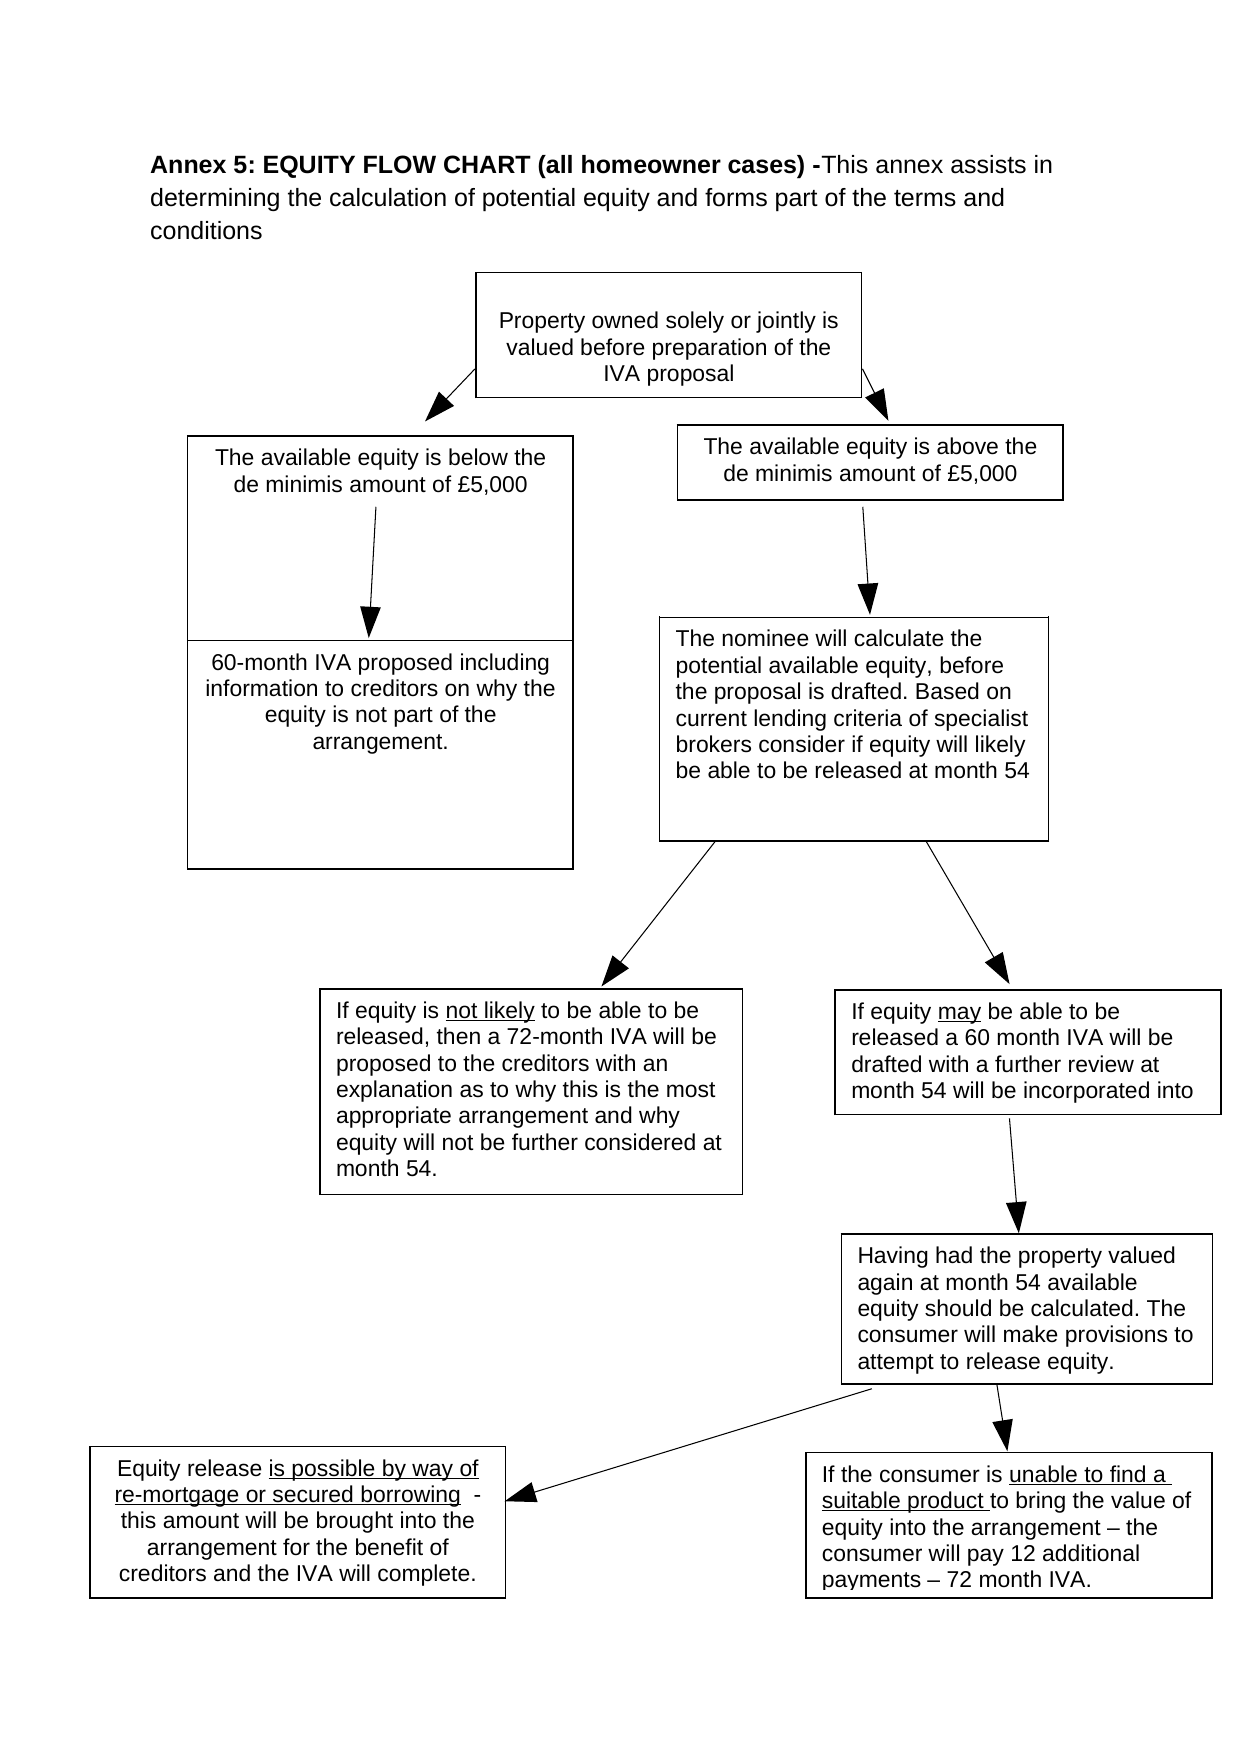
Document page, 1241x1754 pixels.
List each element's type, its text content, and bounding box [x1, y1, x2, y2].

text If the consumer is unable to find a suitable product to bring the value of equity into the arrangement – the consumer will pay 12 additional payments – 72 month IVA. [822, 1461, 1196, 1590]
text Equity release is possible by way of re-mortgage or secured borrowing -this amount will be brought into the arrangement for the benefit of creditors and the IVA will complete. [106, 1455, 490, 1587]
text Annex 5: EQUITY FLOW CHART (all homeowner cases) -This annex assists in determining the calculation of potential equity and forms part of the terms and conditions [150, 150, 1090, 245]
text The nominee will calculate the potential available equity, before the proposal is drafted. Based on current lending criteria of specialist brokers consider if equity will likely be able to be released at month 54 [675, 625, 1033, 783]
text The available equity is above the de minimis amount of £5,000 [693, 433, 1047, 486]
text If equity may be able to be released a 60 month IVA will be drafted with a further review at month 54 will be incorporated into the proposal [851, 998, 1205, 1106]
text 60-month IVA proposed including information to creditors on why the equity is not part of the arrangement. [203, 649, 557, 754]
text Property owned solely or jointly is valued before preparation of the IVA proposal [492, 307, 846, 386]
text Having had the property valued again at month 54 available equity should be calculated. The consumer will make provisions to attempt to release equity. [857, 1242, 1196, 1374]
text The available equity is below the de minimis amount of £5,000 [203, 444, 557, 497]
text If equity is not likely to be able to be released, then a 72-month IVA will be proposed to the creditors with an explanation as to why this is the most appropriate arrangement and why equity will not be further considered at month 54. [336, 997, 727, 1181]
